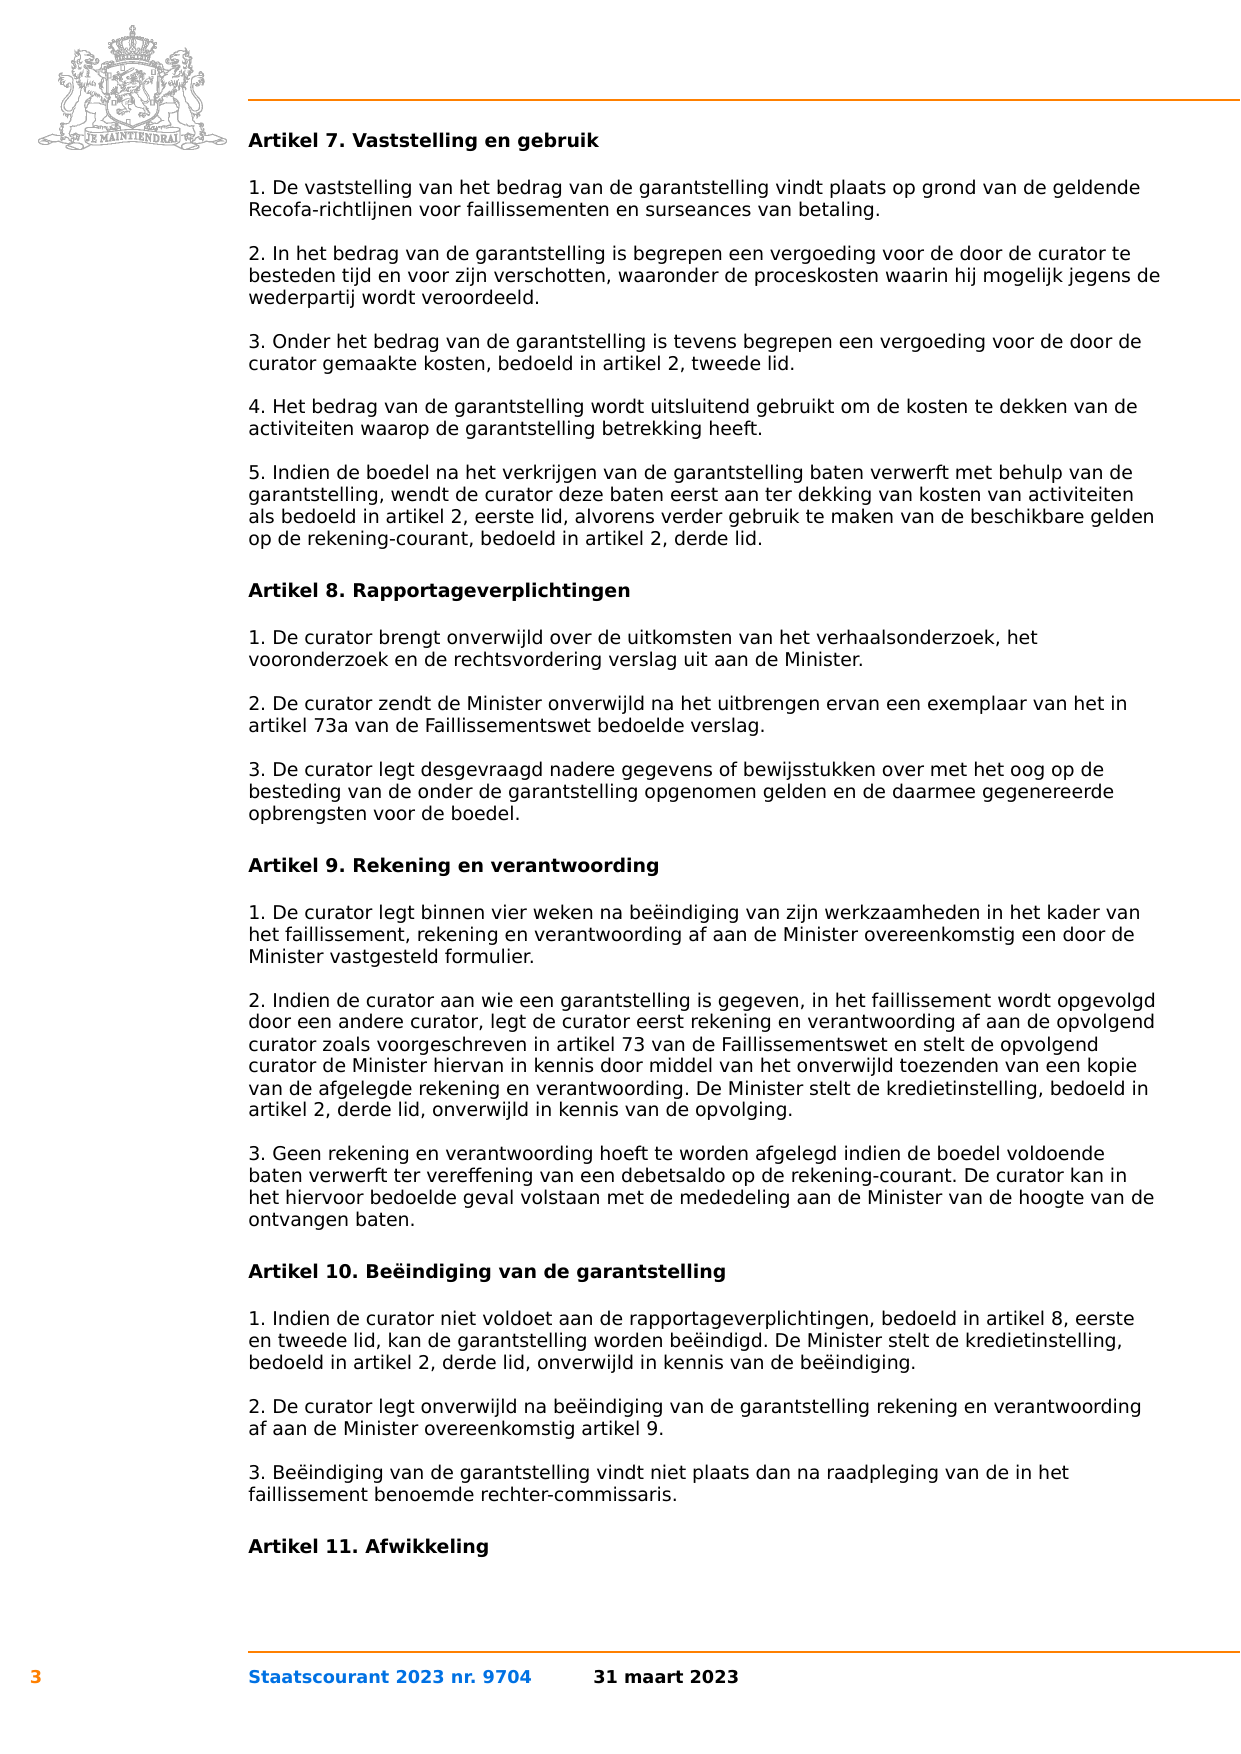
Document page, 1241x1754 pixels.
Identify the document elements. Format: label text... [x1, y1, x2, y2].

text 3. Onder het bedrag van de garantstelling is tevens begrepen een vergoeding voor de door de curator gemaakte kosten, bedoeld in artikel 2, tweede lid. [248, 331, 1163, 374]
text 1. Indien de curator niet voldoet aan de rapportageverplichtingen, bedoeld in artikel 8, eerste en tweede lid, kan de garantstelling worden beëindigd. De Minister stelt de kredietinstelling, bedoeld in artikel 2, derde lid, onverwijld in kennis van de beëindiging. [248, 1308, 1163, 1374]
text 1. De curator brengt onverwijld over de uitkomsten van het verhaalsonderzoek, het vooronderzoek en de rechtsvordering verslag uit aan de Minister. [248, 627, 1163, 671]
subtitle Artikel 7. Vaststelling en gebruik [248, 130, 1163, 152]
text 2. In het bedrag van de garantstelling is begrepen een vergoeding voor de door de curator te besteden tijd en voor zijn verschotten, waaronder de proceskosten waarin hij mogelijk jegens de wederpartij wordt veroordeeld. [248, 243, 1163, 309]
text 2. De curator zendt de Minister onverwijld na het uitbrengen ervan een exemplaar van het in artikel 73a van de Faillissementswet bedoelde verslag. [248, 693, 1163, 737]
text 3. Geen rekening en verantwoording hoeft te worden afgelegd indien de boedel voldoende baten verwerft ter vereffening van een debetsaldo op de rekening-courant. De curator kan in het hiervoor bedoelde geval volstaan met de mededeling aan de Minister van de hoogte van de ontvangen baten. [248, 1143, 1163, 1231]
text 4. Het bedrag van de garantstelling wordt uitsluitend gebruikt om de kosten te dekken van de activiteiten waarop de garantstelling betrekking heeft. [248, 396, 1163, 440]
subtitle Artikel 10. Beëindiging van de garantstelling [248, 1261, 1163, 1283]
subtitle Artikel 8. Rapportageverplichtingen [248, 580, 1163, 602]
text 3. De curator legt desgevraagd nadere gegevens of bewijsstukken over met het oog op de besteding van de onder de garantstelling opgenomen gelden en de daarmee gegenereerde opbrengsten voor de boedel. [248, 759, 1163, 825]
text 5. Indien de boedel na het verkrijgen van de garantstelling baten verwerft met behulp van de garantstelling, wendt de curator deze baten eerst aan ter dekking van kosten van activiteiten als bedoeld in artikel 2, eerste lid, alvorens verder gebruik te maken van de beschikbare gelden op de rekening-courant, bedoeld in artikel 2, derde lid. [248, 462, 1163, 550]
subtitle Artikel 11. Afwikkeling [248, 1536, 1163, 1558]
text 2. De curator legt onverwijld na beëindiging van de garantstelling rekening en verantwoording af aan de Minister overeenkomstig artikel 9. [248, 1396, 1163, 1440]
text 1. De curator legt binnen vier weken na beëindiging van zijn werkzaamheden in het kader van het faillissement, rekening en verantwoording af aan de Minister overeenkomstig een door de Minister vastgesteld formulier. [248, 902, 1163, 968]
text 1. De vaststelling van het bedrag van de garantstelling vindt plaats op grond van de geldende Recofa-richtlijnen voor faillissementen en surseances van betaling. [248, 177, 1163, 221]
picture [38, 25, 227, 150]
text 2. Indien de curator aan wie een garantstelling is gegeven, in het faillissement wordt opgevolgd door een andere curator, legt de curator eerst rekening en verantwoording af aan de opvolgend curator zoals voorgeschreven in artikel 73 van de Faillissementswet en stelt de opvolgend curator de Minister hiervan in kennis door middel van het onverwijld toezenden van een kopie van de afgelegde rekening en verantwoording. De Minister stelt de kredietinstelling, bedoeld in artikel 2, derde lid, onverwijld in kennis van de opvolging. [248, 989, 1163, 1121]
subtitle Artikel 9. Rekening en verantwoording [248, 855, 1163, 877]
text 3. Beëindiging van de garantstelling vindt niet plaats dan na raadpleging van de in het faillissement benoemde rechter-commissaris. [248, 1462, 1163, 1506]
